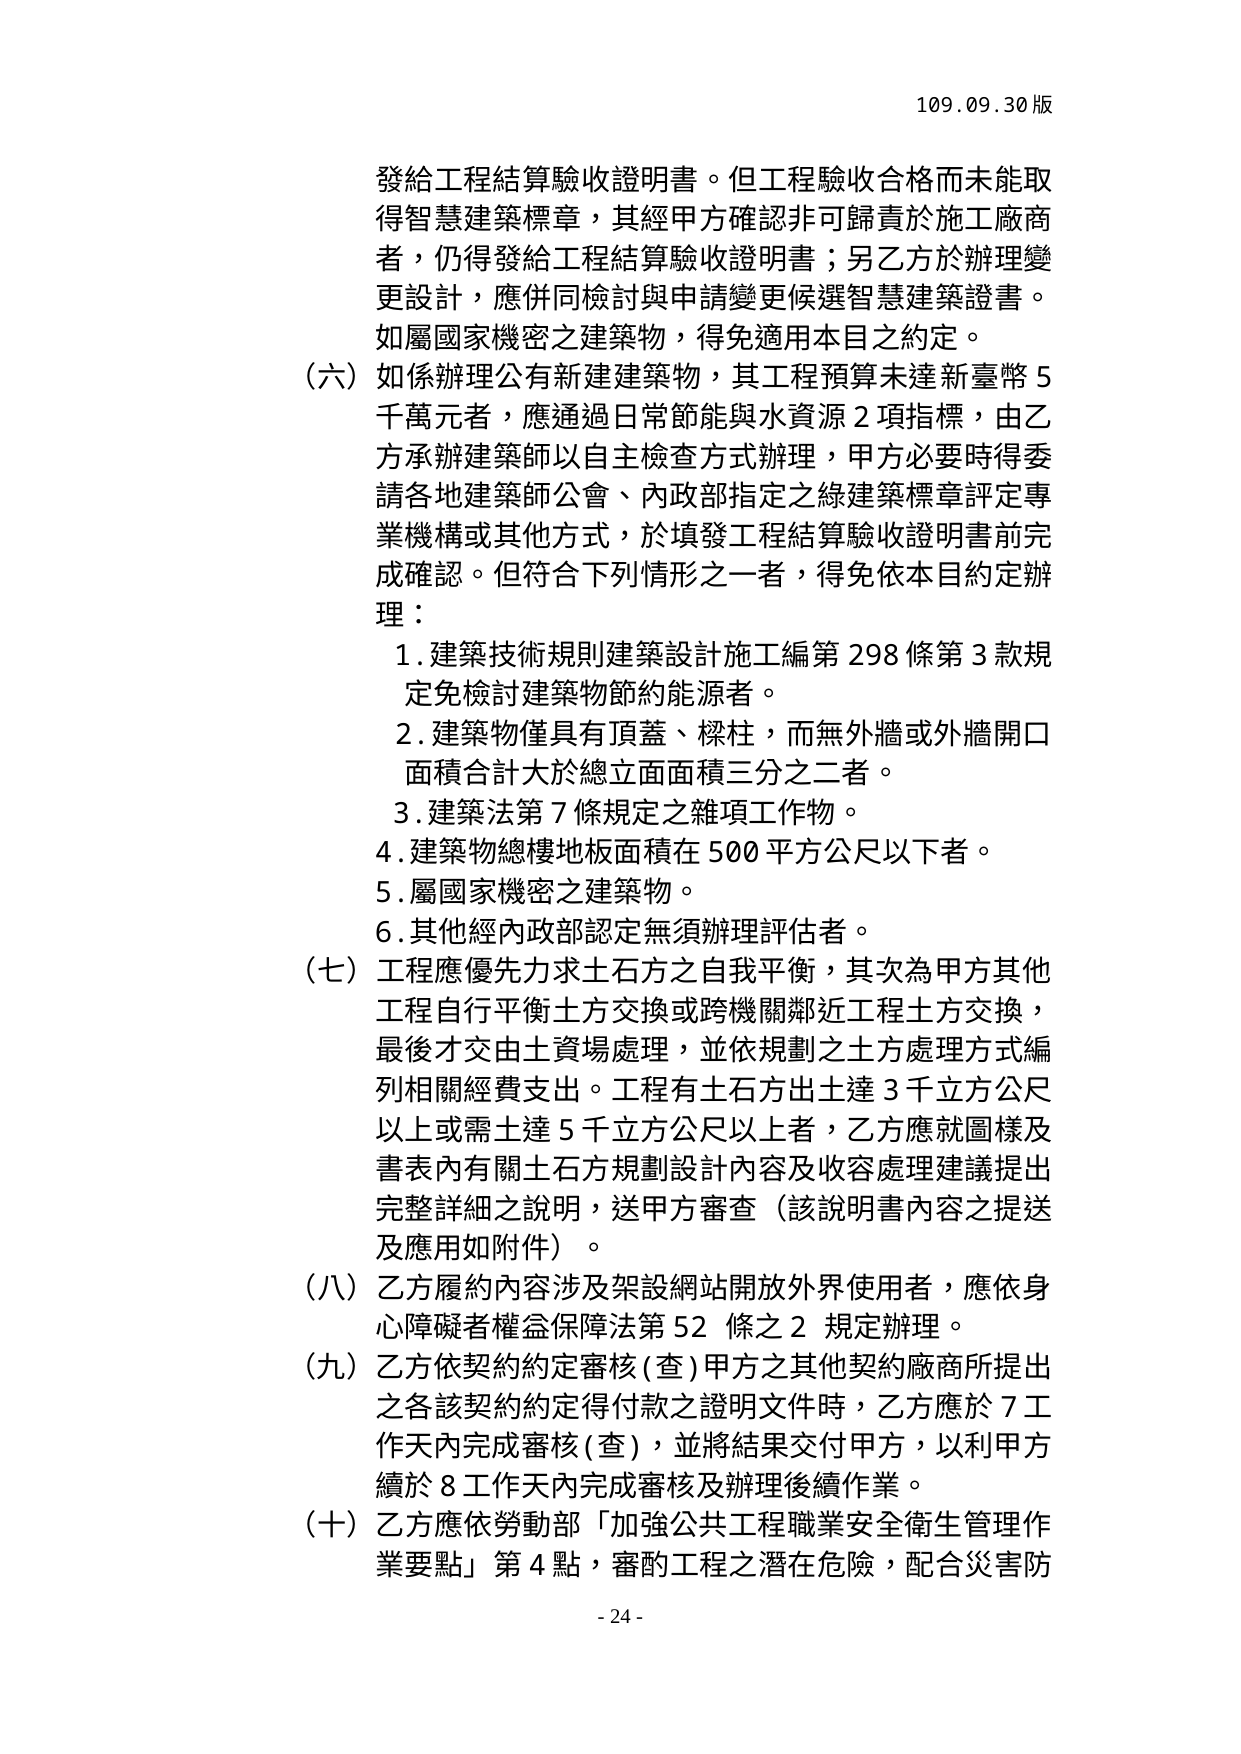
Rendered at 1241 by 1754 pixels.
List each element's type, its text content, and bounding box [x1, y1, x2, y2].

text （六）如係辦理公有新建建築物，其工程預算未達新臺幣5千萬元者，應通過日常節能與水資源2項指標，由乙方承辦建築師以自主檢查方式辦理，甲方必要時得委請各地建築師公會、內政部指定之綠建築標章評定專業機構或其他方式，於填發工程結算驗收證明書前完成確認。但符合下列情形之一者，得免依本目約定辦理： [287, 356, 1053, 633]
text （五）如係辦理公有新建建築物，建築物使用類組符合內政部「公有建築物申請智慧建築標章適用範圍表」規定，且工程預算達新臺幣2億元以上者，除應符合前目候選綠建築證書及綠建築標章之取得要求外，建築工程於申報一樓樓版勘驗時，應同時檢附合格級以上候選智慧建築證書；工程契約約定由施工廠商負責取得智慧建築標章者(如約定為乙方辦理者，招標時由甲方於第2條附件1第2款第4目第9子目勾選)，於工程驗收合格並取得合格級以上智慧建築標章後，始得發給工程結算驗收證明書。但工程驗收合格而未能取得智慧建築標章，其經甲方確認非可歸責於施工廠商者，仍得發給工程結算驗收證明書；另乙方於辦理變更設計，應併同檢討與申請變更候選智慧建築證書。如屬國家機密之建築物，得免適用本目之約定。 [287, 158, 1053, 356]
text 5.屬國家機密之建築物。 [374, 871, 1053, 910]
text 3.建築法第7條規定之雜項工作物。 [287, 792, 1053, 831]
text （八）乙方履約內容涉及架設網站開放外界使用者，應依身心障礙者權益保障法第52 條之2 規定辦理。 [287, 1267, 1053, 1346]
text 1.建築技術規則建築設計施工編第298條第3款規定免檢討建築物節約能源者。 [287, 633, 1053, 712]
text 2.建築物僅具有頂蓋、樑柱，而無外牆或外牆開口面積合計大於總立面面積三分之二者。 [287, 712, 1053, 792]
text （七）工程應優先力求土石方之自我平衡，其次為甲方其他工程自行平衡土方交換或跨機關鄰近工程土方交換，最後才交由土資場處理，並依規劃之土方處理方式編列相關經費支出。工程有土石方出土達3千立方公尺以上或需土達5千立方公尺以上者，乙方應就圖樣及書表內有關土石方規劃設計內容及收容處理建議提出完整詳細之說明，送甲方審查（該說明書內容之提送及應用如附件）。 [287, 950, 1053, 1267]
text （十）乙方應依勞動部「加強公共工程職業安全衛生管理作業要點」第4點，審酌工程之潛在危險，配合災害防止對策，並依據工程需求，參照工程會訂定之「公共工程安全衛生項目編列參考附表」，覈實編列安全衛生經費；第12點所定監督查核事項，乙方應納入提報之監造計畫；依第13點所定，於規劃、設計時，依職業安全衛生法規提供安全衛生注意事項、圖說、規範、經費明細表及_____(由甲方依個案實際需要，於招標時載明)等資料，以納入工程之招標文件及契約。 [287, 1504, 1053, 1583]
text 6.其他經內政部認定無須辦理評估者。 [374, 910, 1053, 950]
text 4.建築物總樓地板面積在500平方公尺以下者。 [374, 831, 1053, 871]
text （九）乙方依契約約定審核(查)甲方之其他契約廠商所提出之各該契約約定得付款之證明文件時，乙方應於7工作天內完成審核(查)，並將結果交付甲方，以利甲方續於8工作天內完成審核及辦理後續作業。 [287, 1346, 1053, 1504]
